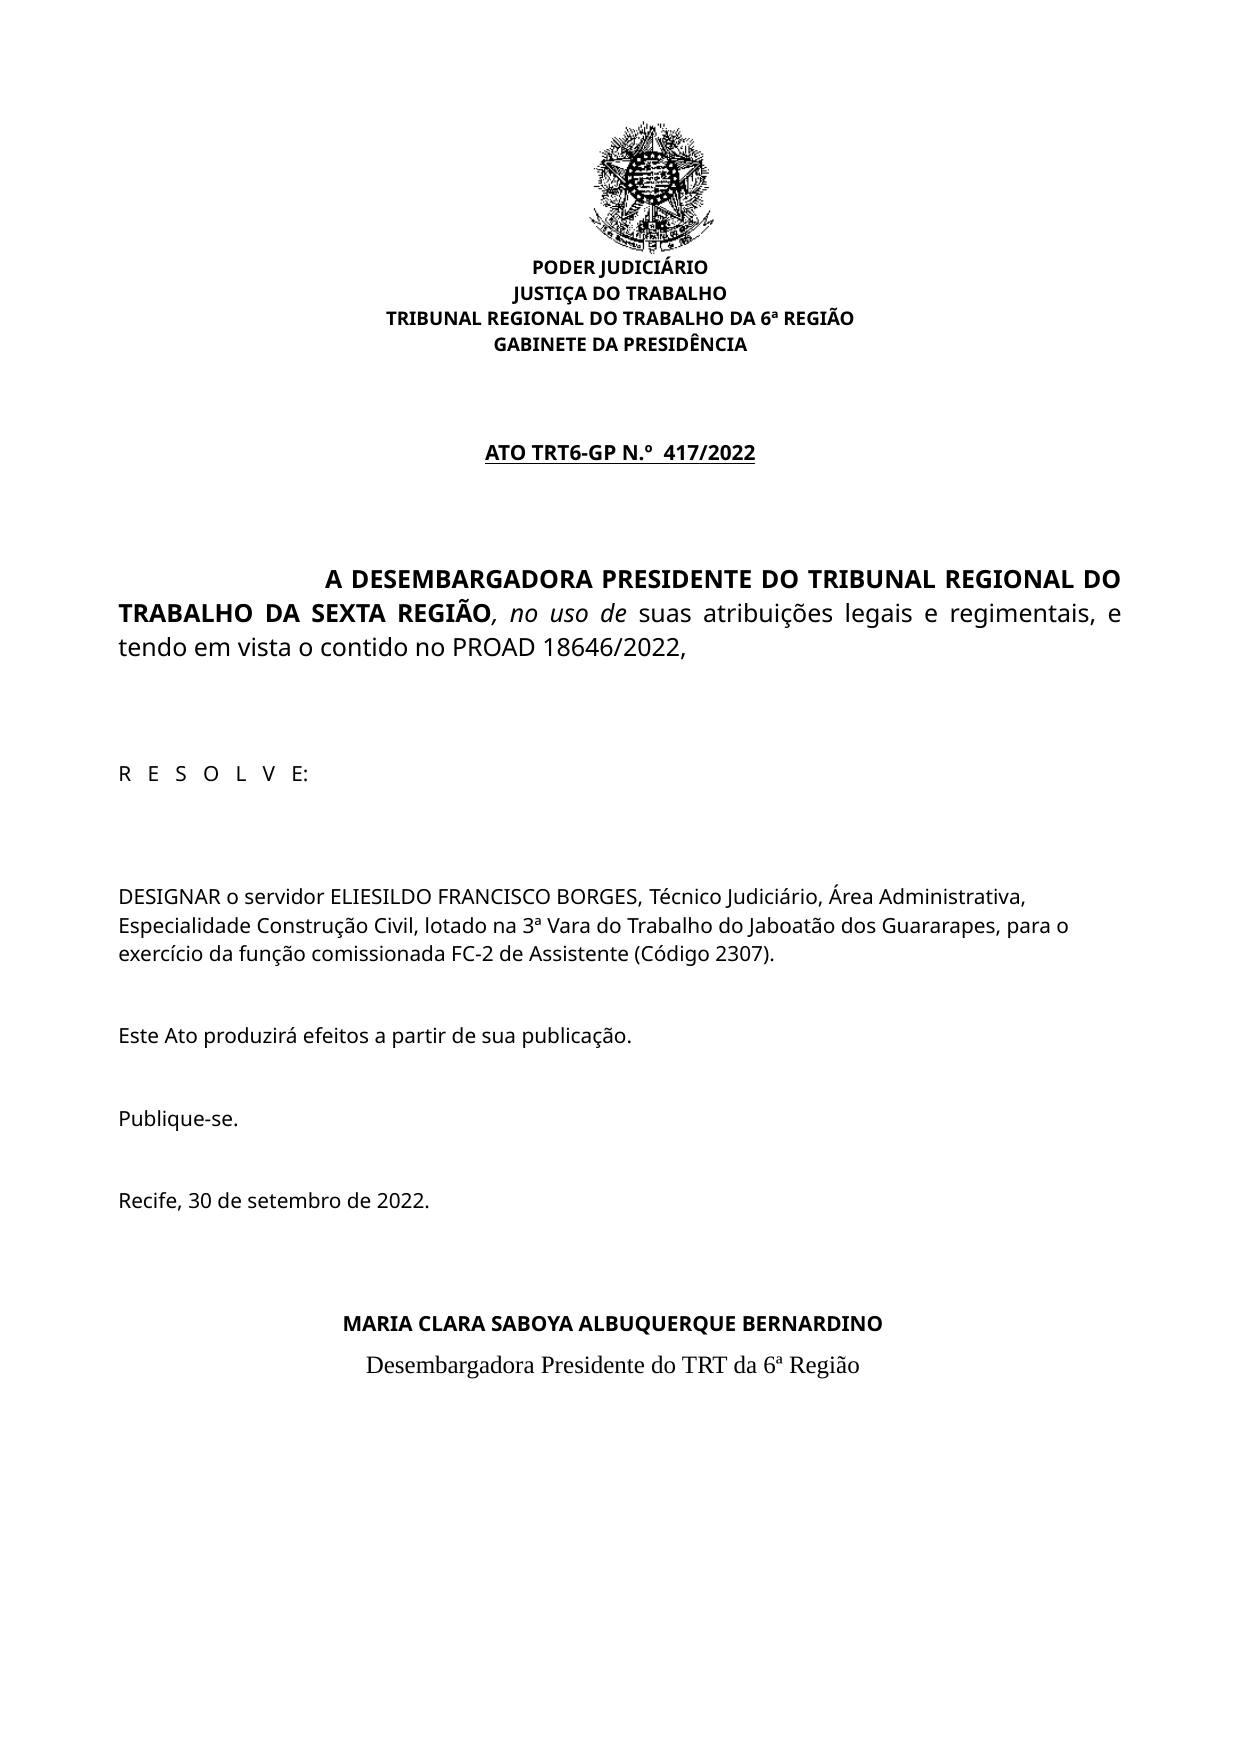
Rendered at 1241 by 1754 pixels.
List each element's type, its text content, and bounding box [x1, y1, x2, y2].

text TRIBUNAL REGIONAL DO TRABALHO DA 6ª REGIÃO [118, 306, 1122, 331]
text GABINETE DA PRESIDÊNCIA [118, 331, 1122, 357]
text Publique-se. [118, 1104, 1107, 1132]
text ATO TRT6-GP N.º 417/2022 [118, 438, 1122, 467]
subtitle JUSTIÇA DO TRABALHO [118, 280, 1122, 306]
text Recife, 30 de setembro de 2022. [118, 1186, 1107, 1214]
text MARIA CLARA SABOYA ALBUQUERQUE BERNARDINO [118, 1309, 1107, 1338]
text Este Ato produzirá efeitos a partir de sua publicação. [118, 1022, 1107, 1050]
picture [587, 118, 717, 255]
text A DESEMBARGADORA PRESIDENTE DO TRIBUNAL REGIONAL DO TRABALHO DA SEXTA REGIÃO, no uso de suas atribuições legais e regimentais, e tendo em vista o contido no PROAD 18646/2022, [118, 562, 1122, 664]
text PODER JUDICIÁRIO [118, 254, 1122, 280]
text Desembargadora Presidente do TRT da 6ª Região [118, 1350, 1107, 1379]
text DESIGNAR o servidor ELIESILDO FRANCISCO BORGES, Técnico Judiciário, Área Administrativa, Especialidade Construção Civil, lotado na 3ª Vara do Trabalho do Jaboatão dos Guararapes, para o exercício da função comissionada FC-2 de Assistente (Código 2307). [118, 882, 1107, 968]
text R E S O L V E: [118, 759, 1107, 787]
